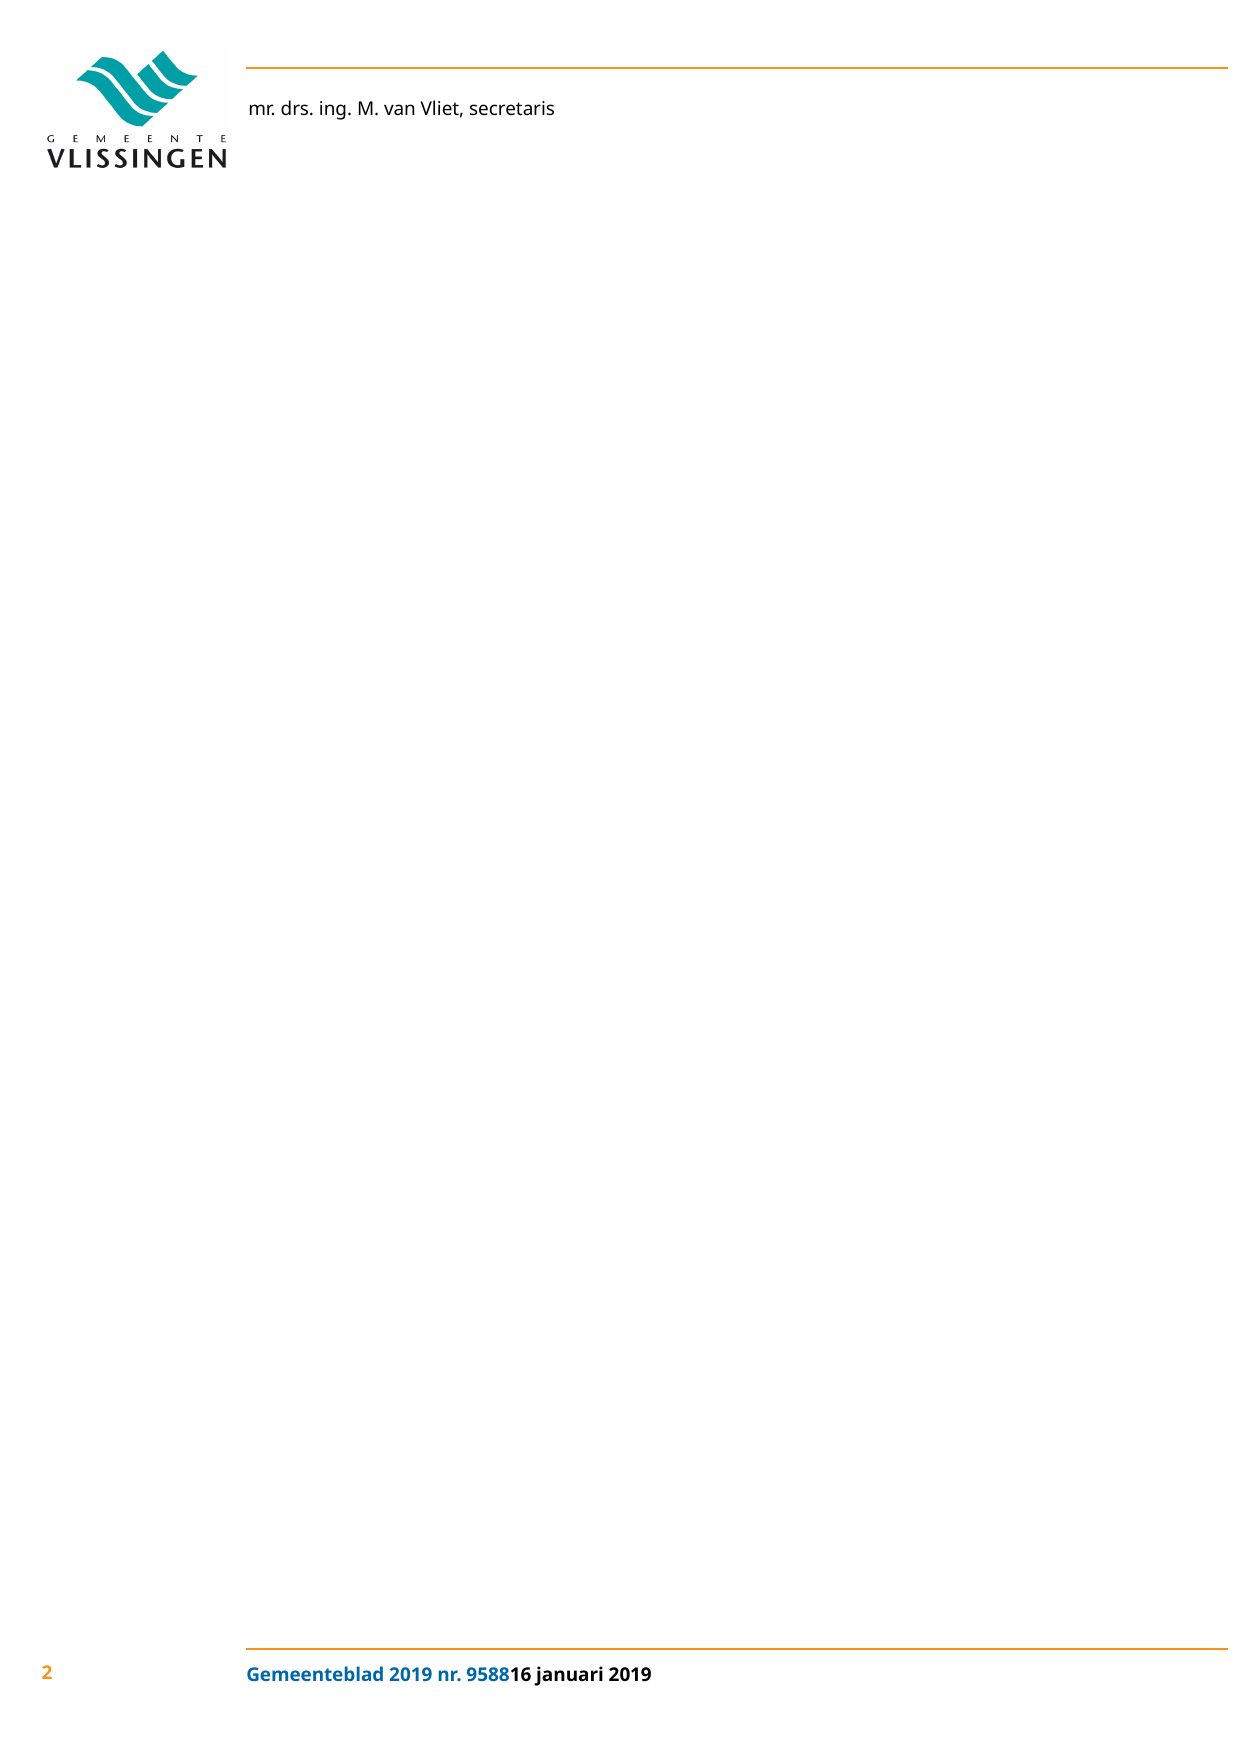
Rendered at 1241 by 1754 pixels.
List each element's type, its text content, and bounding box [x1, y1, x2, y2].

text mr. drs. ing. M. van Vliet, secretaris [248, 95, 1152, 121]
picture [41, 47, 231, 172]
